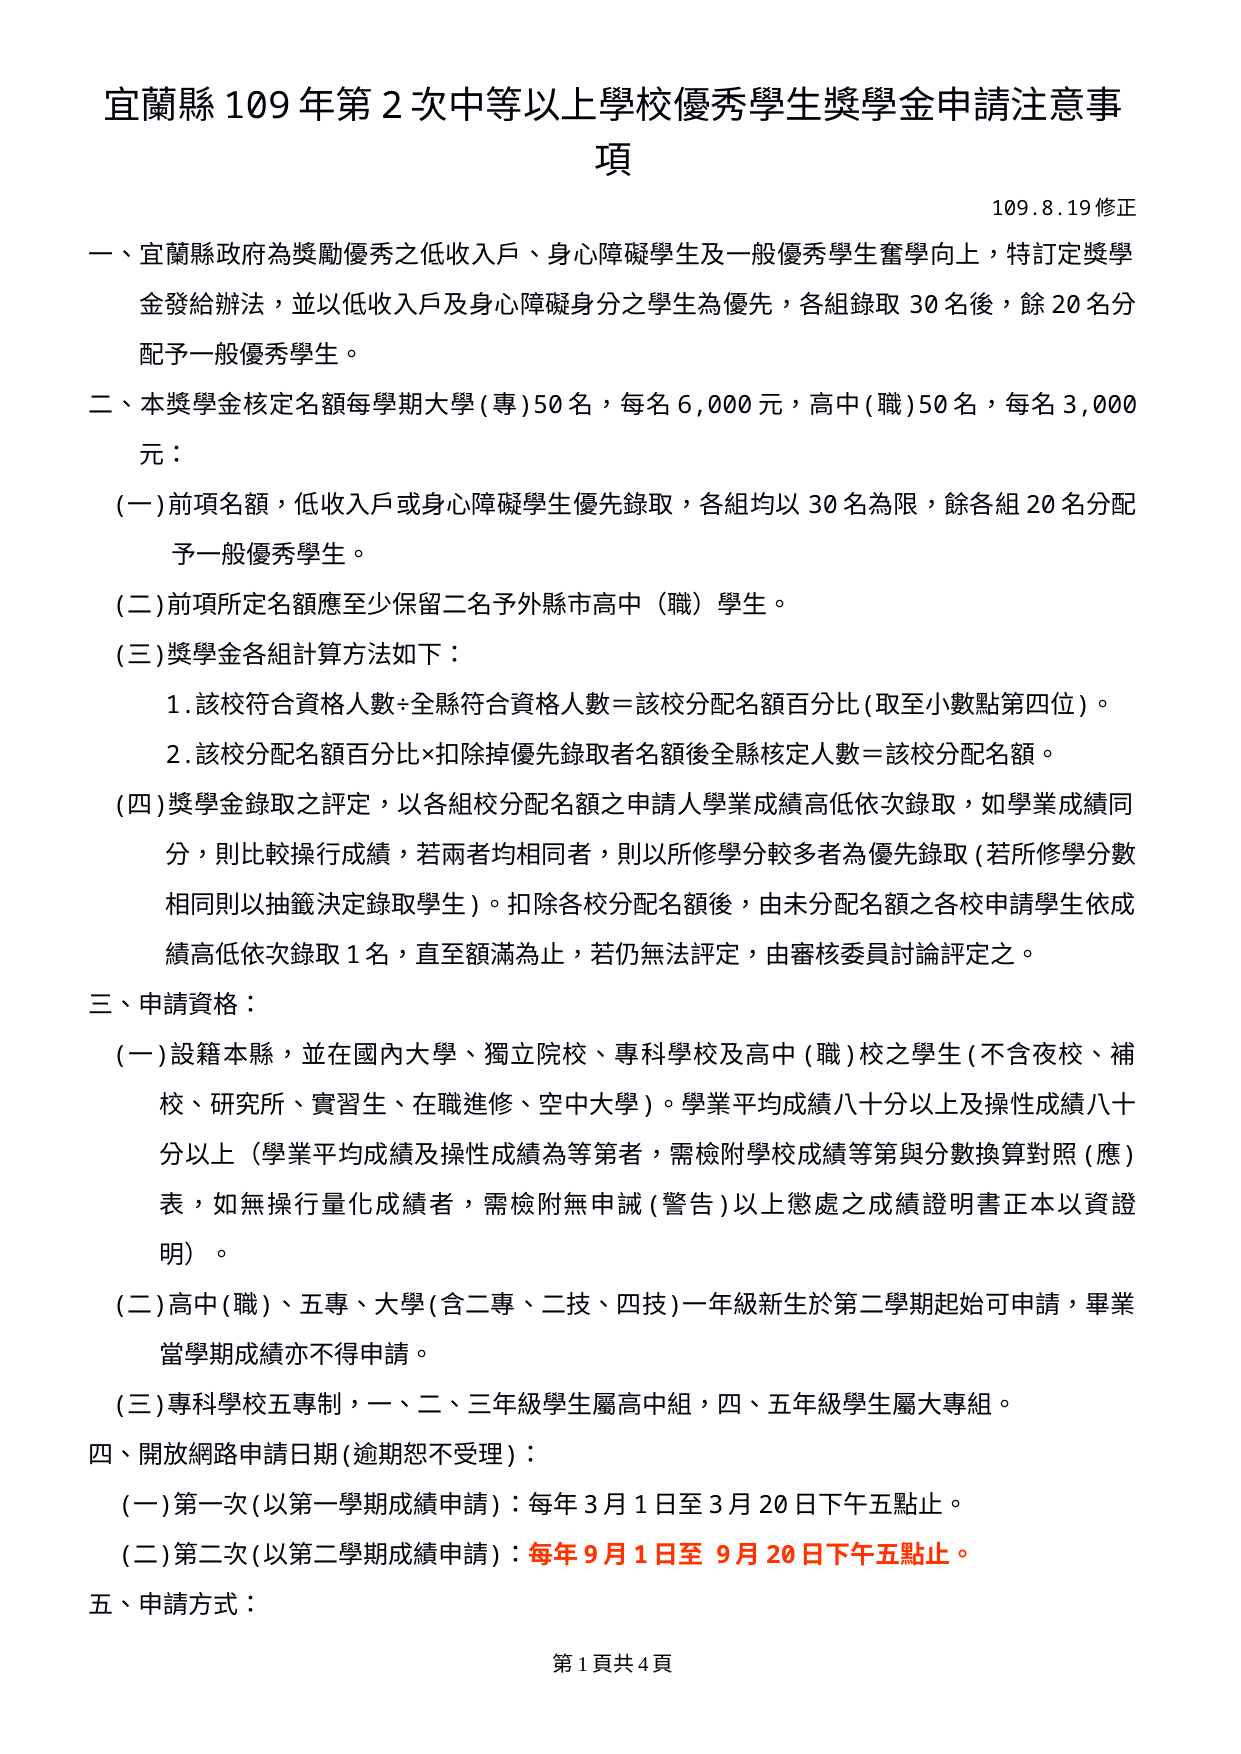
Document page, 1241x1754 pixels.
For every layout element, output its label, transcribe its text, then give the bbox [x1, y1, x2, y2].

text (二)高中(職)、五專、大學(含二專、二技、四技)一年級新生於第二學期起始可申請，畢業當學期成績亦不得申請。 [112, 1273, 1137, 1373]
text 2.該校分配名額百分比×扣除掉優先錄取者名額後全縣核定人數＝該校分配名額。 [165, 723, 1137, 773]
text (一)前項名額，低收入戶或身心障礙學生優先錄取，各組均以30名為限，餘各組20名分配予一般優秀學生。 [112, 473, 1137, 573]
text (三)專科學校五專制，一、二、三年級學生屬高中組，四、五年級學生屬大專組。 [112, 1373, 1137, 1423]
text 109.8.19修正 [89, 184, 1137, 223]
text (一)第一次(以第一學期成績申請)：每年3月1日至3月20日下午五點止。 [118, 1473, 1137, 1523]
text 宜蘭縣109年第2次中等以上學校優秀學生獎學金申請注意事項 [89, 75, 1137, 184]
text 1.該校符合資格人數÷全縣符合資格人數＝該校分配名額百分比(取至小數點第四位)。 [165, 673, 1137, 723]
text (二)第二次(以第二學期成績申請)：每年9月1日至 9月20日下午五點止。 [118, 1523, 1137, 1573]
text 一、宜蘭縣政府為獎勵優秀之低收入戶、身心障礙學生及一般優秀學生奮學向上，特訂定獎學金發給辦法，並以低收入戶及身心障礙身分之學生為優先，各組錄取30名後，餘20名分配予一般優秀學生。 [89, 223, 1137, 373]
text 二、本獎學金核定名額每學期大學(專)50名，每名6,000元，高中(職)50名，每名3,000元： [89, 373, 1137, 473]
text 三、申請資格： [89, 973, 1137, 1023]
text 五、申請方式： [89, 1573, 1137, 1623]
text (三)獎學金各組計算方法如下： [112, 623, 1137, 673]
text (四)獎學金錄取之評定，以各組校分配名額之申請人學業成績高低依次錄取，如學業成績同分，則比較操行成績，若兩者均相同者，則以所修學分較多者為優先錄取(若所修學分數相同則以抽籤決定錄取學生)。扣除各校分配名額後，由未分配名額之各校申請學生依成績高低依次錄取1名，直至額滿為止，若仍無法評定，由審核委員討論評定之。 [112, 773, 1137, 973]
text (二)前項所定名額應至少保留二名予外縣市高中（職）學生。 [112, 573, 1137, 623]
text (一)設籍本縣，並在國內大學、獨立院校、專科學校及高中(職)校之學生(不含夜校、補校、研究所、實習生、在職進修、空中大學)。學業平均成績八十分以上及操性成績八十分以上（學業平均成績及操性成績為等第者，需檢附學校成績等第與分數換算對照(應)表，如無操行量化成績者，需檢附無申誡(警告)以上懲處之成績證明書正本以資證明）。 [112, 1023, 1137, 1273]
text 四、開放網路申請日期(逾期恕不受理)： [89, 1423, 1137, 1473]
